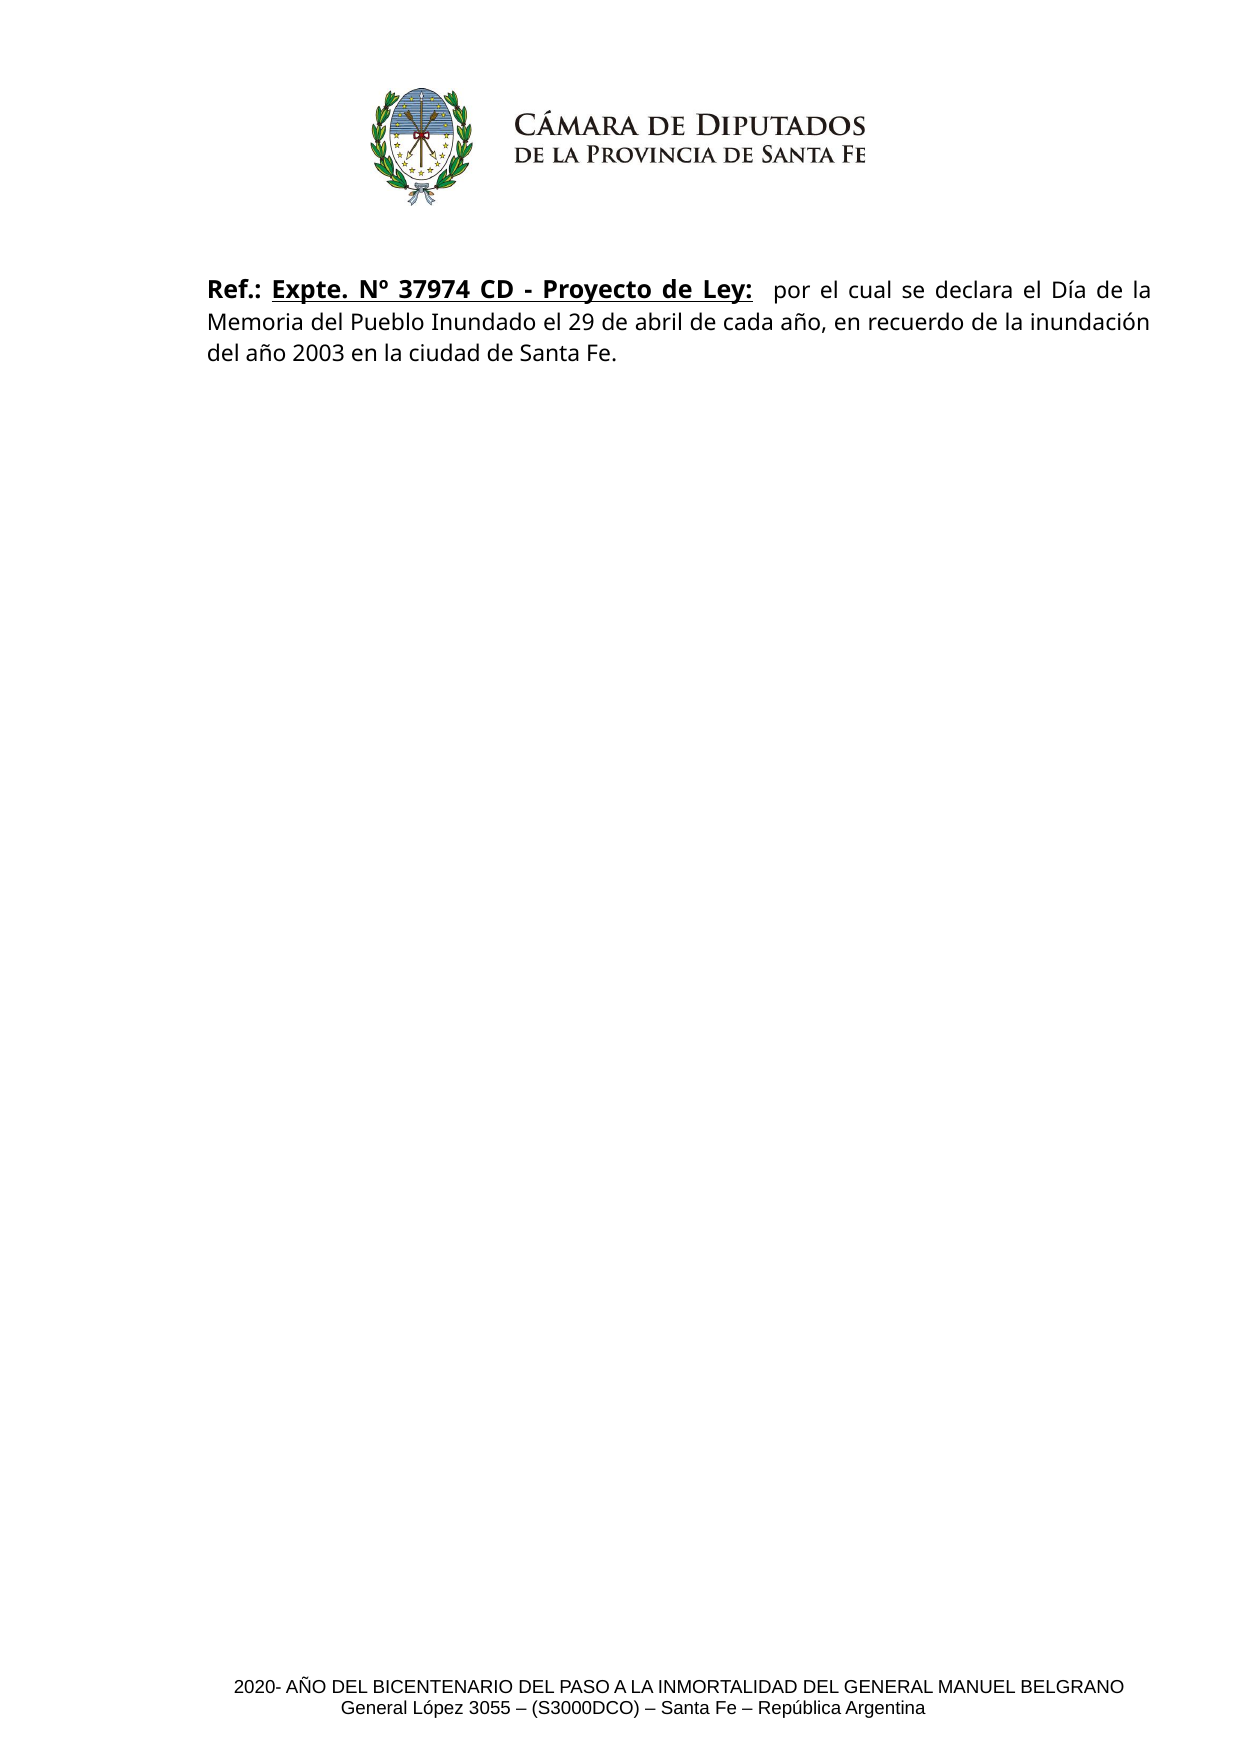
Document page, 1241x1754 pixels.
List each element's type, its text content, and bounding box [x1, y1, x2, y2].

text Ref.: Expte. Nº 37974 CD - Proyecto de Ley: por el cual se declara el Día de la Memoria del Pueblo Inundado el 29 de abril de cada año, en recuerdo de la inundación del año 2003 en la ciudad de Santa Fe. [207, 272, 1152, 368]
picture [370, 88, 866, 210]
